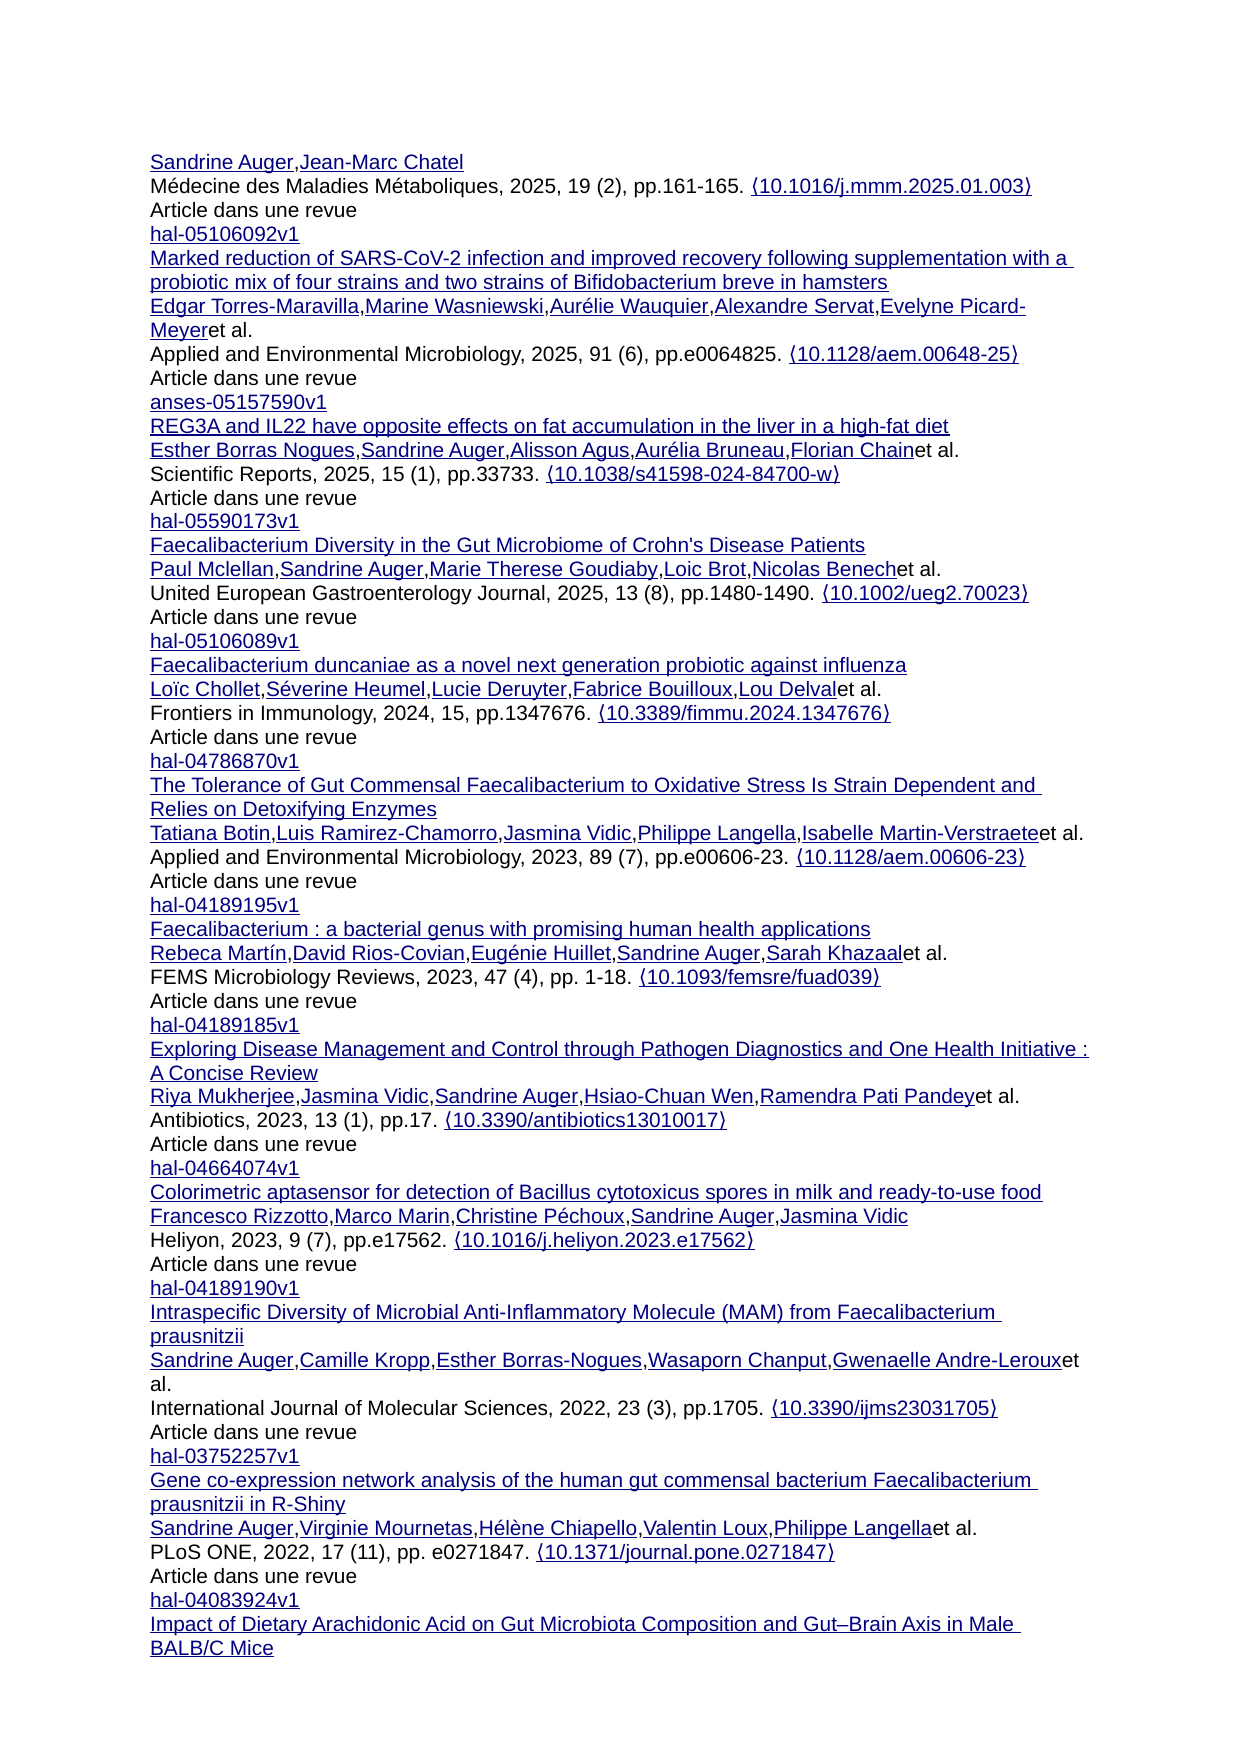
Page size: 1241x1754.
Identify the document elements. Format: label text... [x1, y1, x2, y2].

table_cell Marked reduction of SARS-CoV-2 infection and improved recovery following supplementation with a probiotic mix of four strains and two strains of Bifidobacterium breve in hamsters Edgar Torres-Maravilla,Marine Wasniewski,Aurélie Wauquier,Alexandre Servat,Evelyne Picard-Meyeret al. Applied and Environmental Microbiology, 2025, 91 (6), pp.e0064825. ⟨10.1128/aem.00648-25⟩ Article dans une revue anses-05157590v1 [150, 246, 1090, 413]
table_cell Gene co-expression network analysis of the human gut commensal bacterium Faecalibacterium prausnitzii in R-Shiny Sandrine Auger,Virginie Mournetas,Hélène Chiapello,Valentin Loux,Philippe Langellaet al. PLoS ONE, 2022, 17 (11), pp. e0271847. ⟨10.1371/journal.pone.0271847⟩ Article dans une revue hal-04083924v1 [150, 1468, 1090, 1611]
table_cell REG3A and IL22 have opposite effects on fat accumulation in the liver in a high-fat diet Esther Borras Nogues,Sandrine Auger,Alisson Agus,Aurélia Bruneau,Florian Chainet al. Scientific Reports, 2025, 15 (1), pp.33733. ⟨10.1038/s41598-024-84700-w⟩ Article dans une revue hal-05590173v1 [150, 414, 1090, 533]
table_cell Intraspecific Diversity of Microbial Anti-Inflammatory Molecule (MAM) from Faecalibacterium prausnitzii Sandrine Auger,Camille Kropp,Esther Borras-Nogues,Wasaporn Chanput,Gwenaelle Andre-Lerouxet al. International Journal of Molecular Sciences, 2022, 23 (3), pp.1705. ⟨10.3390/ijms23031705⟩ Article dans une revue hal-03752257v1 [150, 1300, 1090, 1468]
table_cell Colorimetric aptasensor for detection of Bacillus cytotoxicus spores in milk and ready-to-use food Francesco Rizzotto,Marco Marin,Christine Péchoux,Sandrine Auger,Jasmina Vidic Heliyon, 2023, 9 (7), pp.e17562. ⟨10.1016/j.heliyon.2023.e17562⟩ Article dans une revue hal-04189190v1 [150, 1180, 1090, 1300]
table_cell Faecalibacterium Diversity in the Gut Microbiome of Crohn's Disease Patients Paul Mclellan,Sandrine Auger,Marie Therese Goudiaby,Loic Brot,Nicolas Benechet al. United European Gastroenterology Journal, 2025, 13 (8), pp.1480-1490. ⟨10.1002/ueg2.70023⟩ Article dans une revue hal-05106089v1 [150, 533, 1090, 653]
table_cell Faecalibacterium duncaniae as a novel next generation probiotic against influenza Loïc Chollet,Séverine Heumel,Lucie Deruyter,Fabrice Bouilloux,Lou Delvalet al. Frontiers in Immunology, 2024, 15, pp.1347676. ⟨10.3389/fimmu.2024.1347676⟩ Article dans une revue hal-04786870v1 [150, 653, 1090, 773]
table_cell The Tolerance of Gut Commensal Faecalibacterium to Oxidative Stress Is Strain Dependent and Relies on Detoxifying Enzymes Tatiana Botin,Luis Ramirez-Chamorro,Jasmina Vidic,Philippe Langella,Isabelle Martin-Verstraeteet al. Applied and Environmental Microbiology, 2023, 89 (7), pp.e00606-23. ⟨10.1128/aem.00606-23⟩ Article dans une revue hal-04189195v1 [150, 773, 1090, 917]
table_cell Exploring Disease Management and Control through Pathogen Diagnostics and One Health Initiative : A Concise Review Riya Mukherjee,Jasmina Vidic,Sandrine Auger,Hsiao-Chuan Wen,Ramendra Pati Pandeyet al. Antibiotics, 2023, 13 (1), pp.17. ⟨10.3390/antibiotics13010017⟩ Article dans une revue hal-04664074v1 [150, 1036, 1090, 1180]
table_cell Impact of Dietary Arachidonic Acid on Gut Microbiota Composition and Gut–Brain Axis in Male BALB/C Mice [150, 1611, 1090, 1659]
table_cell Sandrine Auger,Jean-Marc Chatel Médecine des Maladies Métaboliques, 2025, 19 (2), pp.161-165. ⟨10.1016/j.mmm.2025.01.003⟩ Article dans une revue hal-05106092v1 [150, 150, 1090, 246]
table_cell Faecalibacterium : a bacterial genus with promising human health applications Rebeca Martín,David Rios-Covian,Eugénie Huillet,Sandrine Auger,Sarah Khazaalet al. FEMS Microbiology Reviews, 2023, 47 (4), pp. 1-18. ⟨10.1093/femsre/fuad039⟩ Article dans une revue hal-04189185v1 [150, 917, 1090, 1036]
